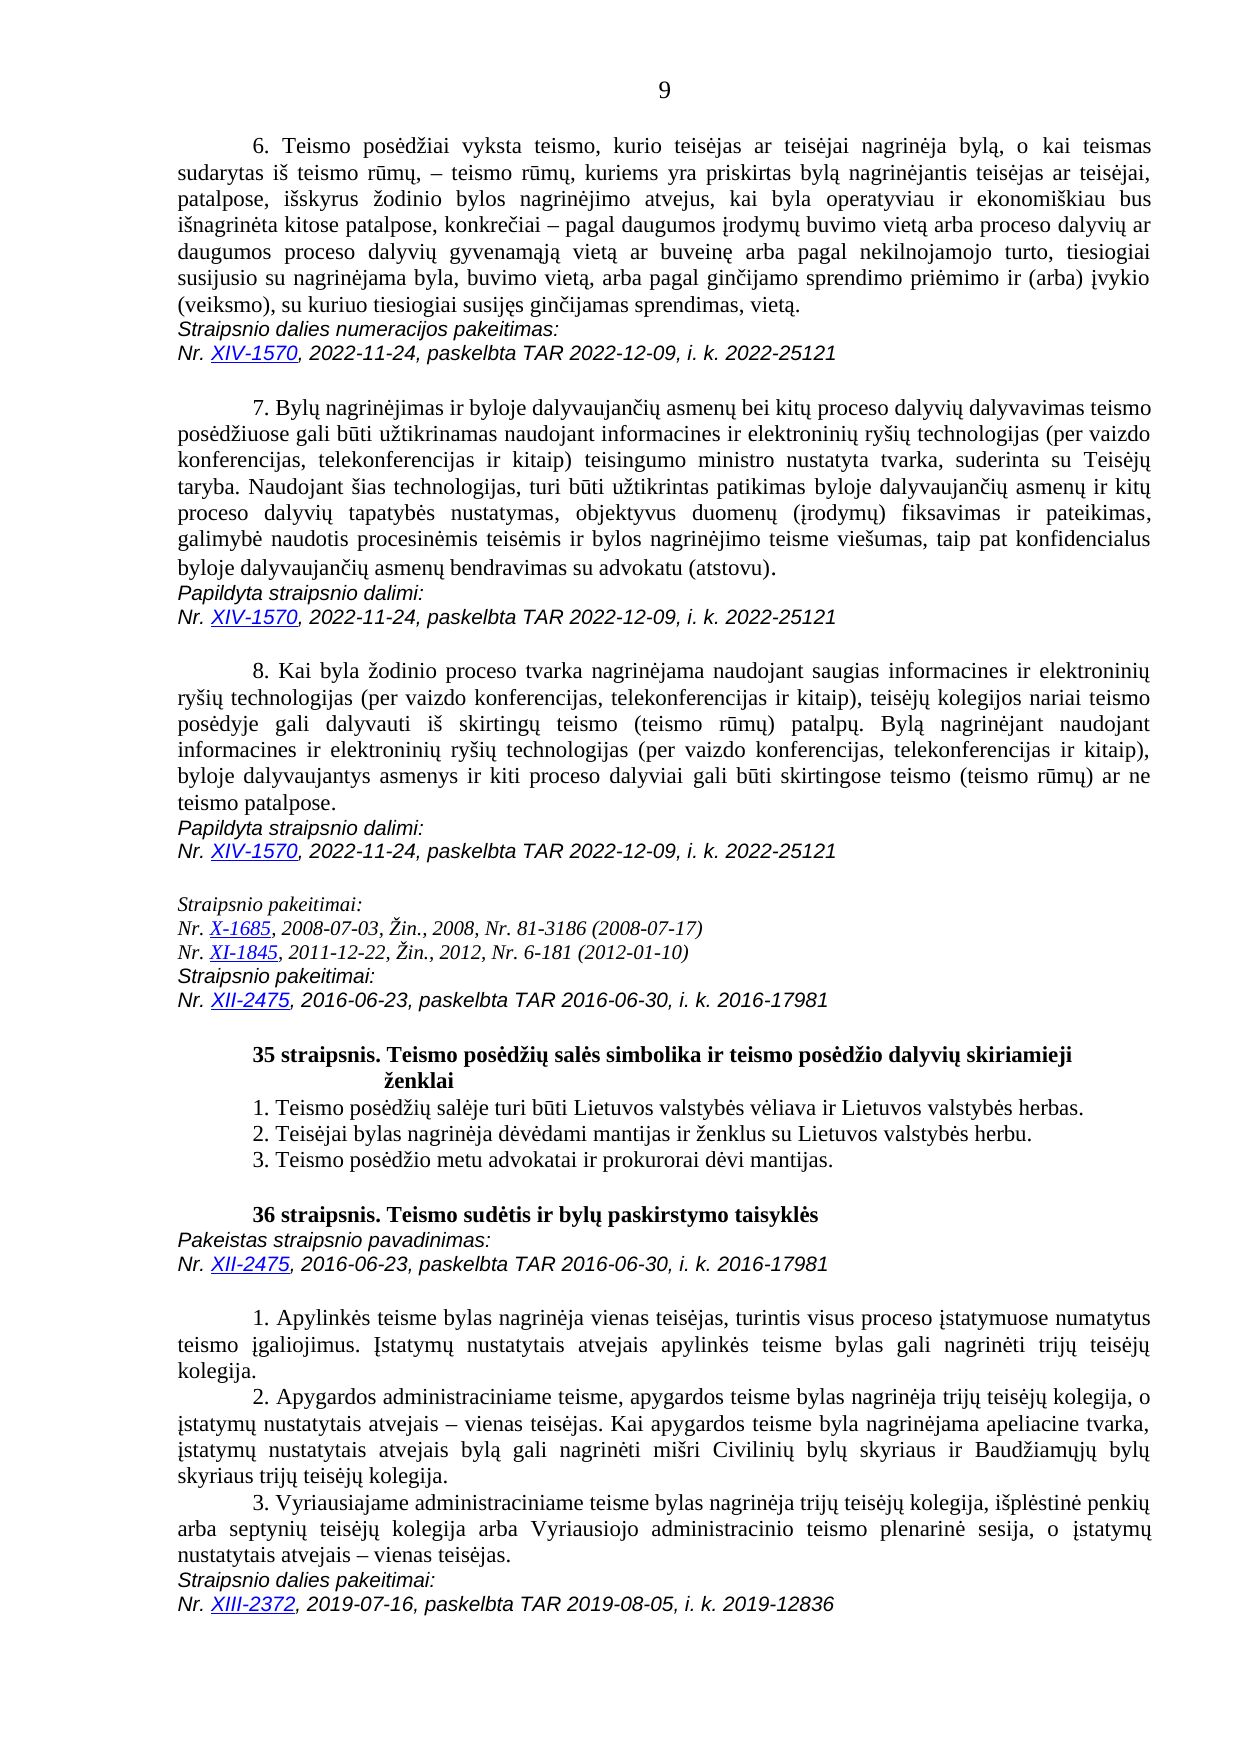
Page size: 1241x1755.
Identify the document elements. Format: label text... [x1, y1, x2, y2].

text Nr. XI-1845, 2011-12-22, Žin., 2012, Nr. 6-181 (2012-01-10) [177, 940, 1152, 964]
text 2. Teisėjai bylas nagrinėja dėvėdami mantijas ir ženklus su Lietuvos valstybės herbu. [177, 1120, 1152, 1146]
text Nr. XIV-1570, 2022-11-24, paskelbta TAR 2022-12-09, i. k. 2022-25121 [177, 839, 1152, 863]
text Nr. XIV-1570, 2022-11-24, paskelbta TAR 2022-12-09, i. k. 2022-25121 [177, 341, 1152, 365]
text 3. Teismo posėdžio metu advokatai ir prokurorai dėvi mantijas. [177, 1146, 1152, 1173]
text Straipsnio dalies numeracijos pakeitimas: [177, 317, 1152, 341]
text ženklai [384, 1067, 1152, 1093]
text Pakeistas straipsnio pavadinimas: [177, 1228, 1152, 1252]
text Papildyta straipsnio dalimi: [177, 581, 1152, 604]
text 7. Bylų nagrinėjimas ir byloje dalyvaujančių asmenų bei kitų proceso dalyvių dalyvavimas teismo posėdžiuose gali būti užtikrinamas naudojant informacines ir elektroninių ryšių technologijas (per vaizdo konferencijas, telekonferencijas ir kitaip) teisingumo ministro nustatyta tvarka, suderinta su Teisėjų taryba. Naudojant šias technologijas, turi būti užtikrintas patikimas byloje dalyvaujančių asmenų ir kitų proceso dalyvių tapatybės nustatymas, objektyvus duomenų (įrodymų) fiksavimas ir pateikimas, galimybė naudotis procesinėmis teisėmis ir bylos nagrinėjimo teisme viešumas, taip pat konfidencialus byloje dalyvaujančių asmenų bendravimas su advokatu (atstovu). [177, 394, 1152, 581]
text Nr. XIV-1570, 2022-11-24, paskelbta TAR 2022-12-09, i. k. 2022-25121 [177, 604, 1152, 628]
text Nr. X-1685, 2008-07-03, Žin., 2008, Nr. 81-3186 (2008-07-17) [177, 916, 1152, 940]
text Straipsnio pakeitimai: [177, 964, 1152, 988]
text 8. Kai byla žodinio proceso tvarka nagrinėjama naudojant saugias informacines ir elektroninių ryšių technologijas (per vaizdo konferencijas, telekonferencijas ir kitaip), teisėjų kolegijos nariai teismo posėdyje gali dalyvauti iš skirtingų teismo (teismo rūmų) patalpų. Bylą nagrinėjant naudojant informacines ir elektroninių ryšių technologijas (per vaizdo konferencijas, telekonferencijas ir kitaip), byloje dalyvaujantys asmenys ir kiti proceso dalyviai gali būti skirtingose teismo (teismo rūmų) ar ne teismo patalpose. [177, 657, 1152, 815]
text 6. Teismo posėdžiai vyksta teismo, kurio teisėjas ar teisėjai nagrinėja bylą, o kai teismas sudarytas iš teismo rūmų, – teismo rūmų, kuriems yra priskirtas bylą nagrinėjantis teisėjas ar teisėjai, patalpose, išskyrus žodinio bylos nagrinėjimo atvejus, kai byla operatyviau ir ekonomiškiau bus išnagrinėta kitose patalpose, konkrečiai – pagal daugumos įrodymų buvimo vietą arba proceso dalyvių ar daugumos proceso dalyvių gyvenamąją vietą ar buveinę arba pagal nekilnojamojo turto, tiesiogiai susijusio su nagrinėjama byla, buvimo vietą, arba pagal ginčijamo sprendimo priėmimo ir (arba) įvykio (veiksmo), su kuriuo tiesiogiai susijęs ginčijamas sprendimas, vietą. [177, 132, 1152, 317]
text 36 straipsnis. Teismo sudėtis ir bylų paskirstymo taisyklės [177, 1201, 1152, 1228]
text 35 straipsnis. Teismo posėdžių salės simbolika ir teismo posėdžio dalyvių skiriamieji [252, 1041, 1152, 1067]
text Papildyta straipsnio dalimi: [177, 815, 1152, 839]
text 1. Teismo posėdžių salėje turi būti Lietuvos valstybės vėliava ir Lietuvos valstybės herbas. [177, 1093, 1152, 1120]
text 2. Apygardos administraciniame teisme, apygardos teisme bylas nagrinėja trijų teisėjų kolegija, o įstatymų nustatytais atvejais – vienas teisėjas. Kai apygardos teisme byla nagrinėjama apeliacine tvarka, įstatymų nustatytais atvejais bylą gali nagrinėti mišri Civilinių bylų skyriaus ir Baudžiamųjų bylų skyriaus trijų teisėjų kolegija. [177, 1383, 1152, 1489]
text 3. Vyriausiajame administraciniame teisme bylas nagrinėja trijų teisėjų kolegija, išplėstinė penkių arba septynių teisėjų kolegija arba Vyriausiojo administracinio teismo plenarinė sesija, o įstatymų nustatytais atvejais – vienas teisėjas. [177, 1489, 1152, 1568]
text Nr. XII-2475, 2016-06-23, paskelbta TAR 2016-06-30, i. k. 2016-17981 [177, 1252, 1152, 1276]
text 1. Apylinkės teisme bylas nagrinėja vienas teisėjas, turintis visus proceso įstatymuose numatytus teismo įgaliojimus. Įstatymų nustatytais atvejais apylinkės teisme bylas gali nagrinėti trijų teisėjų kolegija. [177, 1304, 1152, 1383]
text Nr. XIII-2372, 2019-07-16, paskelbta TAR 2019-08-05, i. k. 2019-12836 [177, 1592, 1152, 1616]
text Nr. XII-2475, 2016-06-23, paskelbta TAR 2016-06-30, i. k. 2016-17981 [177, 988, 1152, 1012]
text Straipsnio pakeitimai: [177, 892, 1152, 916]
text Straipsnio dalies pakeitimai: [177, 1568, 1152, 1592]
